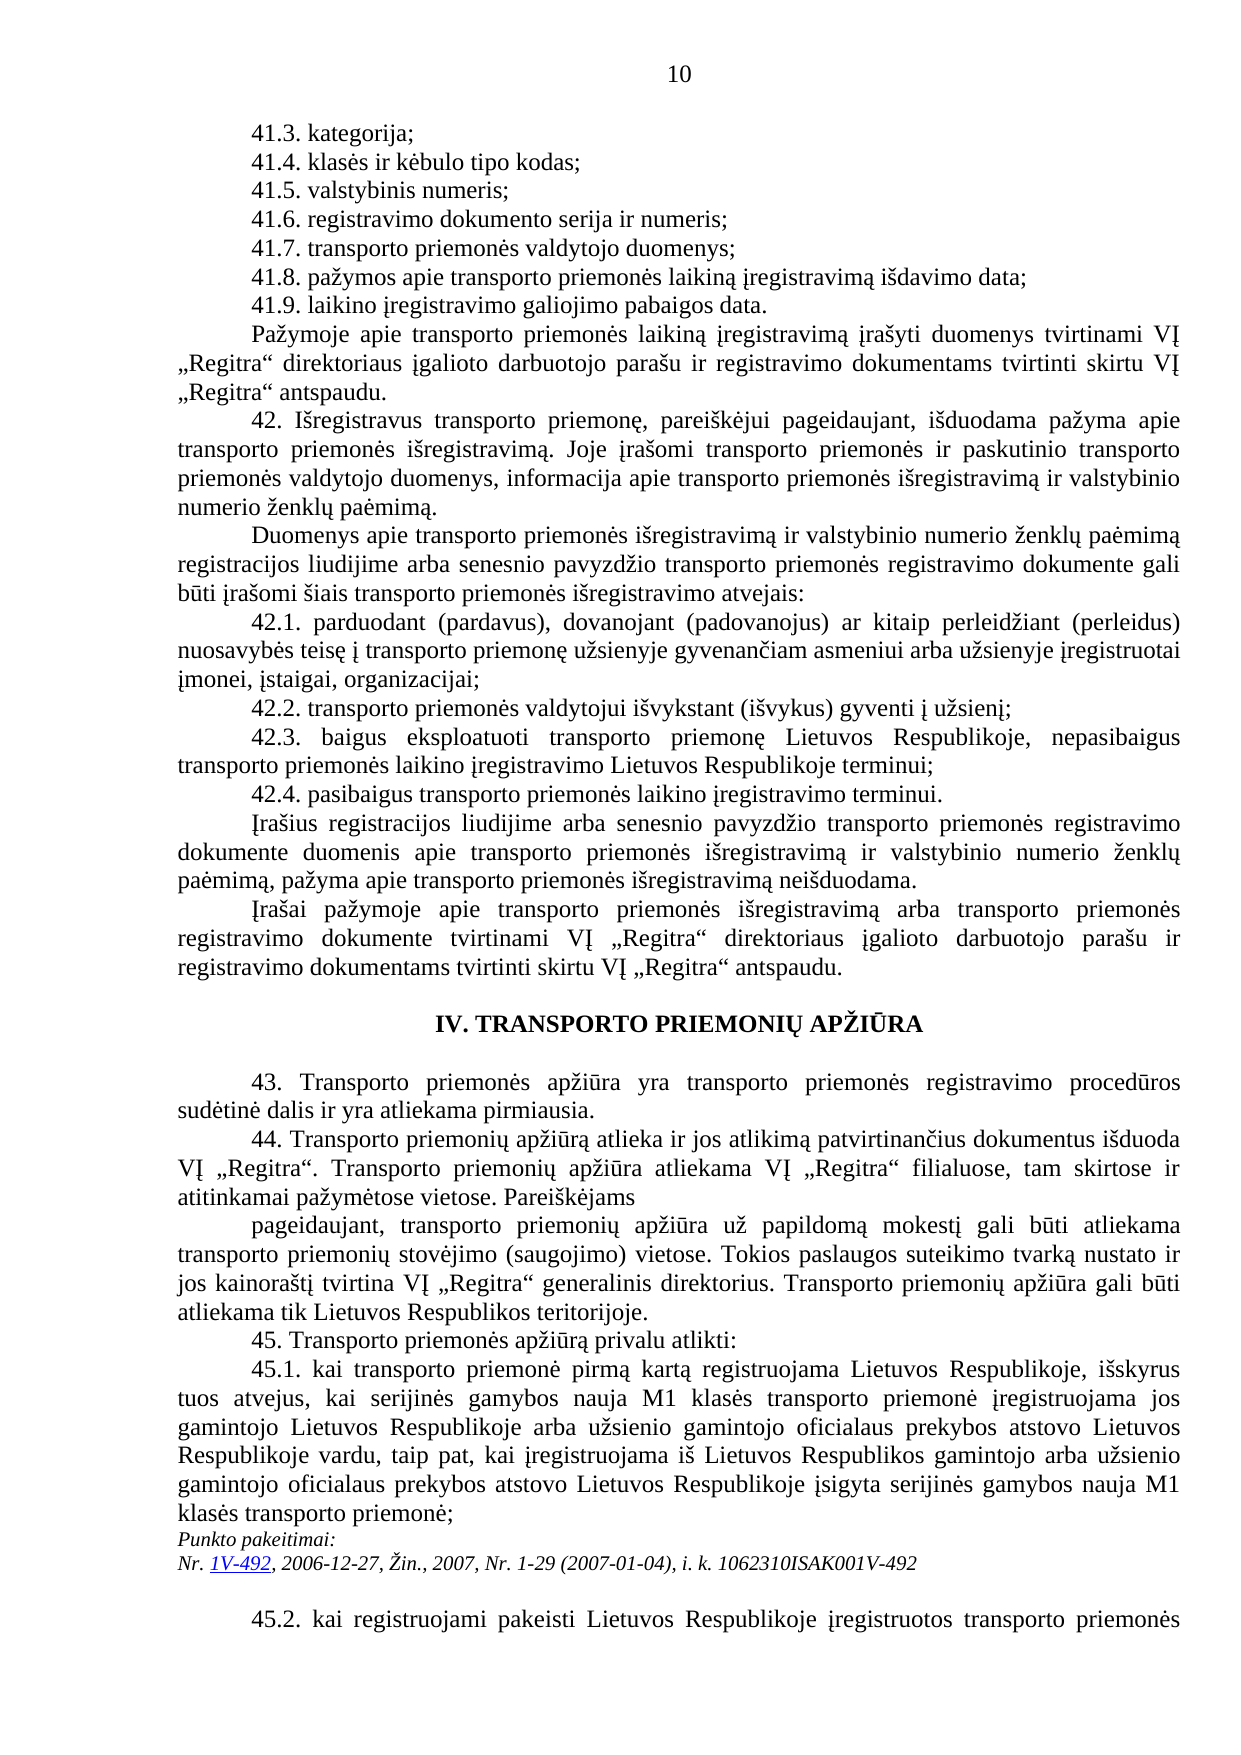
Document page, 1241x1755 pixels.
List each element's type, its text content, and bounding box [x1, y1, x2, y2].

text 45. Transporto priemonės apžiūrą privalu atlikti: [177, 1326, 1181, 1354]
text IV. TRANSPORTO PRIEMONIŲ APŽIŪRA [177, 1009, 1181, 1038]
text 42. Išregistravus transporto priemonę, pareiškėjui pageidaujant, išduodama pažyma apie transporto priemonės išregistravimą. Joje įrašomi transporto priemonės ir paskutinio transporto priemonės valdytojo duomenys, informacija apie transporto priemonės išregistravimą ir valstybinio numerio ženklų paėmimą. [177, 406, 1181, 521]
text pageidaujant, transporto priemonių apžiūra už papildomą mokestį gali būti atliekama transporto priemonių stovėjimo (saugojimo) vietose. Tokios paslaugos suteikimo tvarką nustato ir jos kainoraštį tvirtina VĮ „Regitra“ generalinis direktorius. Transporto priemonių apžiūra gali būti atliekama tik Lietuvos Respublikos teritorijoje. [177, 1211, 1181, 1326]
text Punkto pakeitimai: [177, 1527, 1181, 1551]
text 41.7. transporto priemonės valdytojo duomenys; [177, 233, 1181, 262]
text Įrašai pažymoje apie transporto priemonės išregistravimą arba transporto priemonės registravimo dokumente tvirtinami VĮ „Regitra“ direktoriaus įgalioto darbuotojo parašu ir registravimo dokumentams tvirtinti skirtu VĮ „Regitra“ antspaudu. [177, 894, 1181, 981]
text 42.3. baigus eksploatuoti transporto priemonę Lietuvos Respublikoje, nepasibaigus transporto priemonės laikino įregistravimo Lietuvos Respublikoje terminui; [177, 722, 1181, 779]
text 41.6. registravimo dokumento serija ir numeris; [177, 204, 1181, 233]
text Duomenys apie transporto priemonės išregistravimą ir valstybinio numerio ženklų paėmimą registracijos liudijime arba senesnio pavyzdžio transporto priemonės registravimo dokumente gali būti įrašomi šiais transporto priemonės išregistravimo atvejais: [177, 521, 1181, 607]
text 42.2. transporto priemonės valdytojui išvykstant (išvykus) gyventi į užsienį; [177, 693, 1181, 722]
text 44. Transporto priemonių apžiūrą atlieka ir jos atlikimą patvirtinančius dokumentus išduoda VĮ „Regitra“. Transporto priemonių apžiūra atliekama VĮ „Regitra“ filialuose, tam skirtose ir atitinkamai pažymėtose vietose. Pareiškėjams [177, 1124, 1181, 1211]
text Nr. 1V-492, 2006-12-27, Žin., 2007, Nr. 1-29 (2007-01-04), i. k. 1062310ISAK001V-492 [177, 1551, 1181, 1575]
text 41.5. valstybinis numeris; [177, 176, 1181, 204]
text 41.3. kategorija; [177, 118, 1181, 147]
text Pažymoje apie transporto priemonės laikiną įregistravimą įrašyti duomenys tvirtinami VĮ „Regitra“ direktoriaus įgalioto darbuotojo parašu ir registravimo dokumentams tvirtinti skirtu VĮ „Regitra“ antspaudu. [177, 319, 1181, 406]
text 41.8. pažymos apie transporto priemonės laikiną įregistravimą išdavimo data; [177, 262, 1181, 291]
text 45.1. kai transporto priemonė pirmą kartą registruojama Lietuvos Respublikoje, išskyrus tuos atvejus, kai serijinės gamybos nauja M1 klasės transporto priemonė įregistruojama jos gamintojo Lietuvos Respublikoje arba užsienio gamintojo oficialaus prekybos atstovo Lietuvos Respublikoje vardu, taip pat, kai įregistruojama iš Lietuvos Respublikos gamintojo arba užsienio gamintojo oficialaus prekybos atstovo Lietuvos Respublikoje įsigyta serijinės gamybos nauja M1 klasės transporto priemonė; [177, 1354, 1181, 1527]
text 41.9. laikino įregistravimo galiojimo pabaigos data. [177, 291, 1181, 319]
text Įrašius registracijos liudijime arba senesnio pavyzdžio transporto priemonės registravimo dokumente duomenis apie transporto priemonės išregistravimą ir valstybinio numerio ženklų paėmimą, pažyma apie transporto priemonės išregistravimą neišduodama. [177, 808, 1181, 894]
text 45.2. kai registruojami pakeisti Lietuvos Respublikoje įregistruotos transporto priemonės [177, 1604, 1181, 1632]
text 42.1. parduodant (pardavus), dovanojant (padovanojus) ar kitaip perleidžiant (perleidus) nuosavybės teisę į transporto priemonę užsienyje gyvenančiam asmeniui arba užsienyje įregistruotai įmonei, įstaigai, organizacijai; [177, 607, 1181, 693]
text 43. Transporto priemonės apžiūra yra transporto priemonės registravimo procedūros sudėtinė dalis ir yra atliekama pirmiausia. [177, 1067, 1181, 1124]
text 41.4. klasės ir kėbulo tipo kodas; [177, 147, 1181, 176]
text 42.4. pasibaigus transporto priemonės laikino įregistravimo terminui. [177, 779, 1181, 808]
